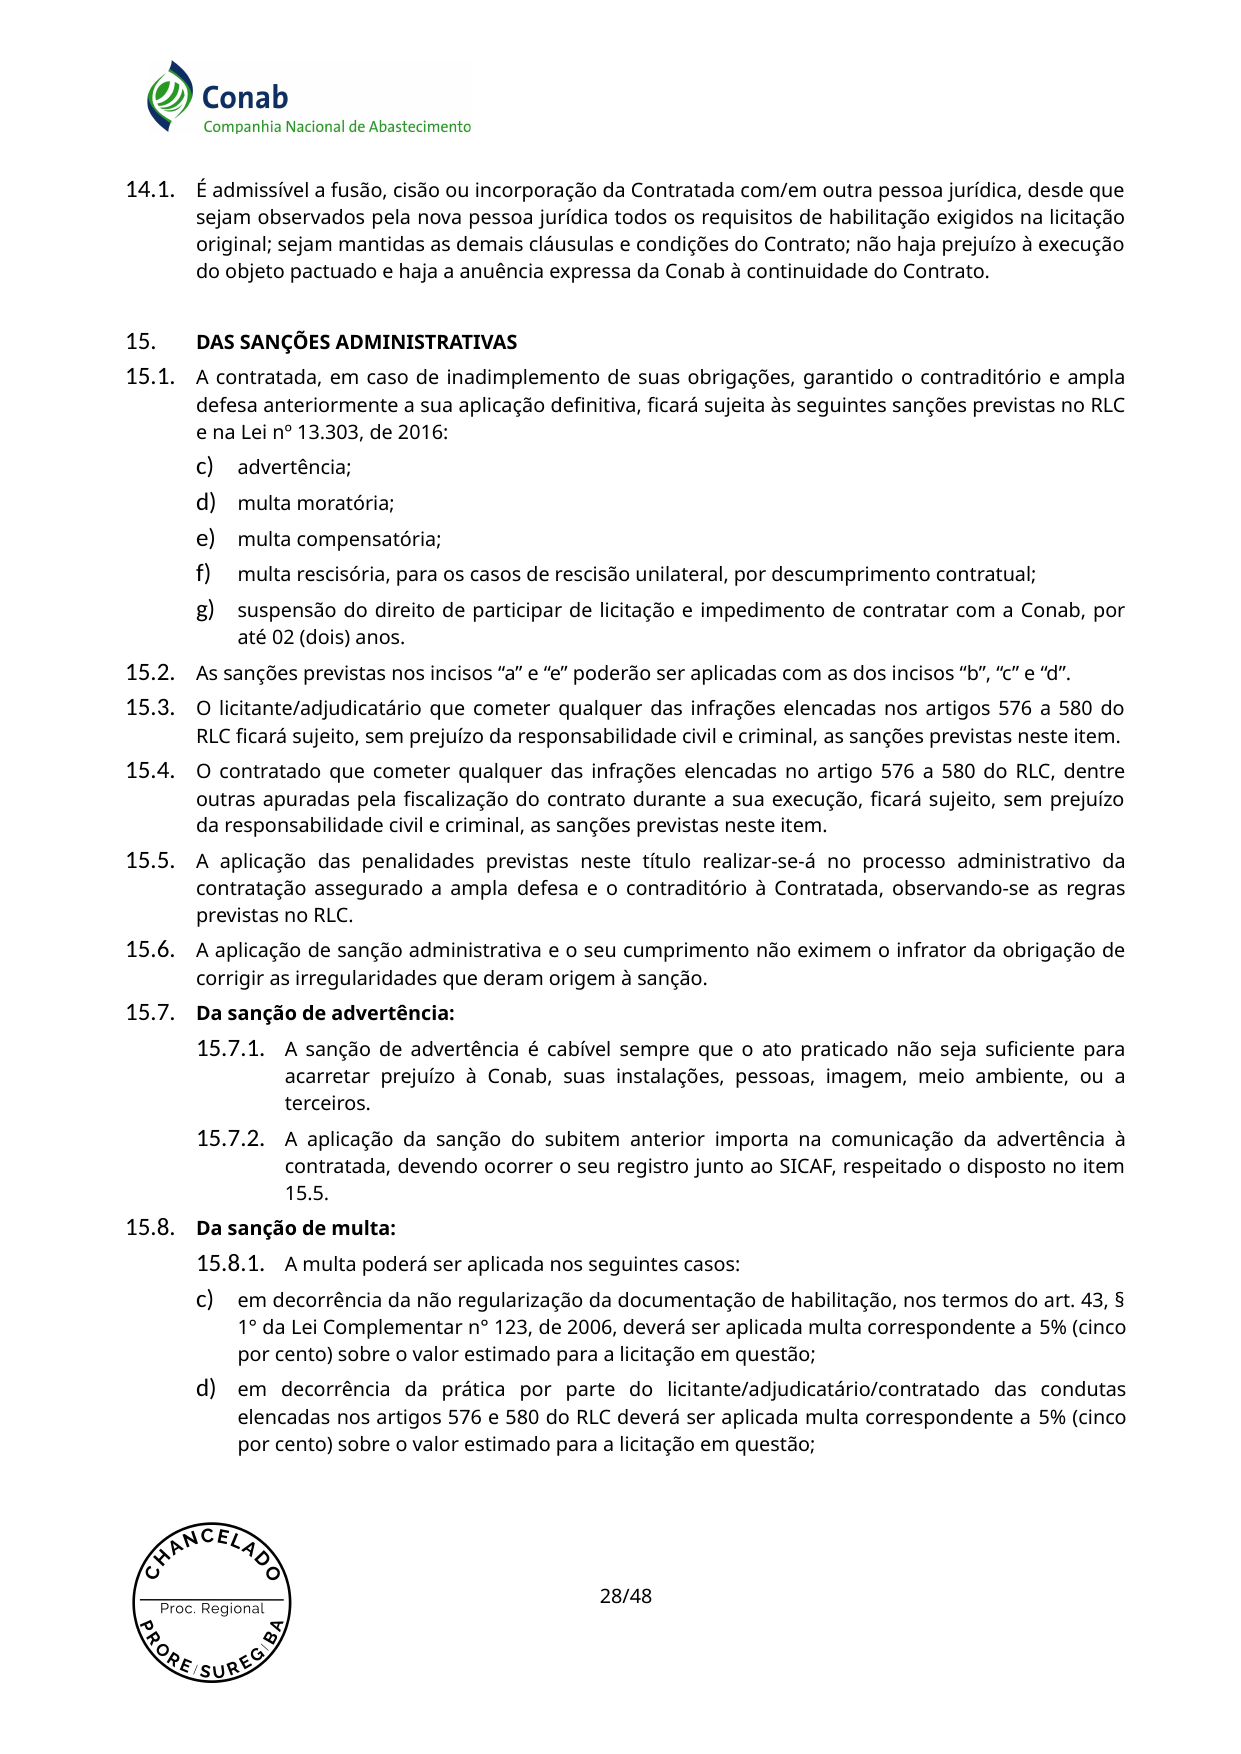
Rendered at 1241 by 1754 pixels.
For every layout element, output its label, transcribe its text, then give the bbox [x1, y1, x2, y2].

list suspensão do direito de participar de licitação e impedimento de contratar com a Conab, por até 02 (dois) anos. [196, 596, 1127, 651]
picture [147, 60, 471, 134]
picture [126, 1503, 323, 1702]
list É admissível a fusão, cisão ou incorporação da Contratada com/em outra pessoa jurídica, desde que sejam observados pela nova pessoa jurídica todos os requisitos de habilitação exigidos na licitação original; sejam mantidas as demais cláusulas e condições do Contrato; não haja prejuízo à execução do objeto pactuado e haja a anuência expressa da Conab à continuidade do Contrato. [125, 176, 1127, 284]
list A aplicação das penalidades previstas neste título realizar-se-á no processo administrativo da contratação assegurado a ampla defesa e o contraditório à Contratada, observando-se as regras previstas no RLC. [125, 847, 1127, 928]
list em decorrência da não regularização da documentação de habilitação, nos termos do art. 43, § 1° da Lei Complementar n° 123, de 2006, deverá ser aplicada multa correspondente a 5% (cinco por cento) sobre o valor estimado para a licitação em questão; [196, 1286, 1127, 1367]
list O licitante/adjudicatário que cometer qualquer das infrações elencadas nos artigos 576 a 580 do RLC ficará sujeito, sem prejuízo da responsabilidade civil e criminal, as sanções previstas neste item. [125, 695, 1127, 749]
list As sanções previstas nos incisos “a” e “e” poderão ser aplicadas com as dos incisos “b”, “c” e “d”. [125, 659, 1127, 686]
list O contratado que cometer qualquer das infrações elencadas no artigo 576 a 580 do RLC, dentre outras apuradas pela fiscalização do contrato durante a sua execução, ficará sujeito, sem prejuízo da responsabilidade civil e criminal, as sanções previstas neste item. [125, 757, 1127, 839]
list A multa poderá ser aplicada nos seguintes casos: [196, 1250, 1127, 1278]
list multa rescisória, para os casos de rescisão unilateral, por descumprimento contratual; [196, 561, 1127, 588]
list A sanção de advertência é cabível sempre que o ato praticado não seja suficiente para acarretar prejuízo à Conab, suas instalações, pessoas, imagem, meio ambiente, ou a terceiros. [196, 1035, 1127, 1117]
list Da sanção de multa: [125, 1214, 1127, 1242]
list advertência; [196, 453, 1127, 481]
list multa compensatória; [196, 525, 1127, 552]
list em decorrência da prática por parte do licitante/adjudicatário/contratado das condutas elencadas nos artigos 576 e 580 do RLC deverá ser aplicada multa correspondente a 5% (cinco por cento) sobre o valor estimado para a licitação em questão; [196, 1376, 1127, 1457]
list A aplicação de sanção administrativa e o seu cumprimento não eximem o infrator da obrigação de corrigir as irregularidades que deram origem à sanção. [125, 937, 1127, 991]
list A contratada, em caso de inadimplemento de suas obrigações, garantido o contraditório e ampla defesa anteriormente a sua aplicação definitiva, ficará sujeita às seguintes sanções previstas no RLC e na Lei nº 13.303, de 2016: [125, 364, 1127, 445]
list DAS SANÇÕES ADMINISTRATIVAS [125, 328, 1127, 355]
list multa moratória; [196, 489, 1127, 516]
list A aplicação da sanção do subitem anterior importa na comunicação da advertência à contratada, devendo ocorrer o seu registro junto ao SICAF, respeitado o disposto no item 15.5. [196, 1125, 1127, 1206]
list Da sanção de advertência: [125, 999, 1127, 1027]
